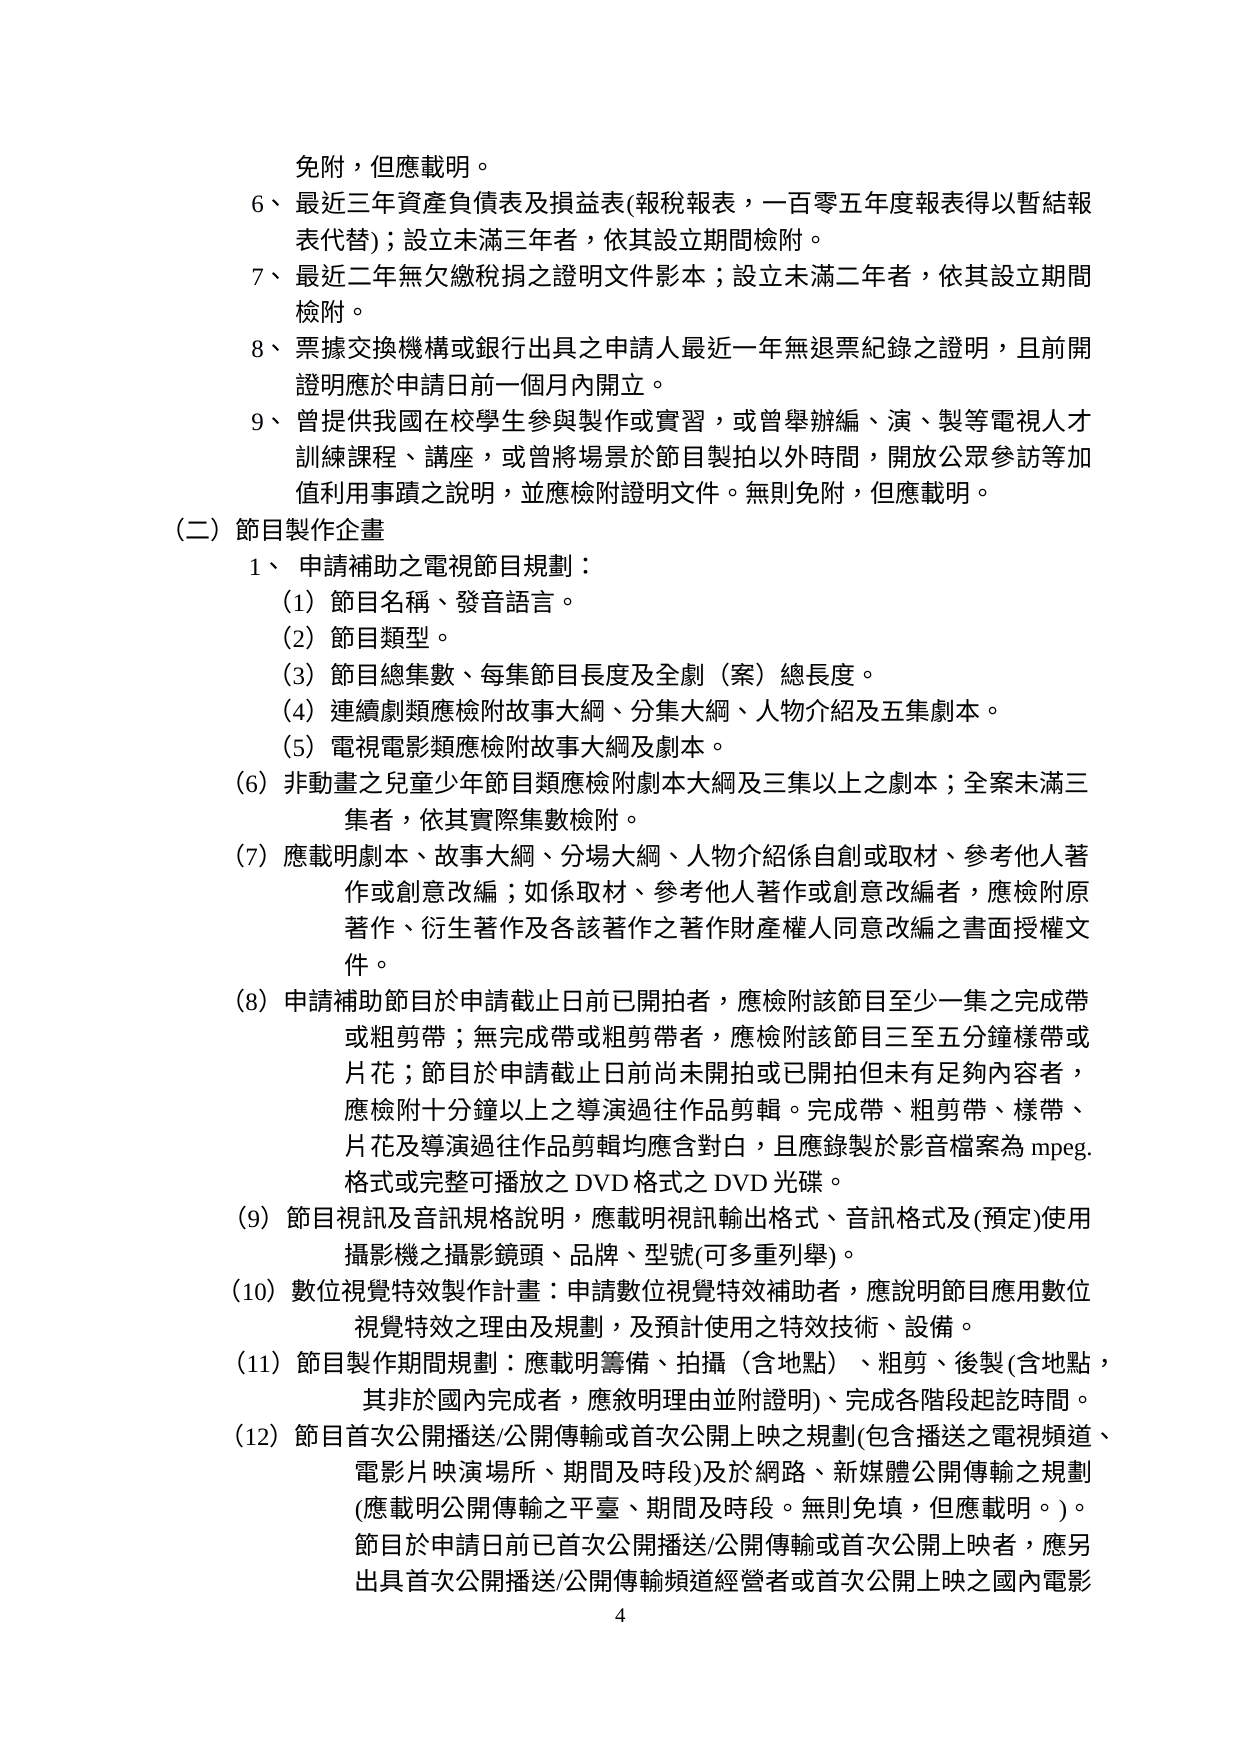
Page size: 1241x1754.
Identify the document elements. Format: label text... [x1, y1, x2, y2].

text （6）非動畫之兒童少年節目類應檢附劇本大綱及三集以上之劇本；全案未滿三集者，依其實際集數檢附。 [148, 764, 1092, 836]
list 免附，但應載明。 [251, 148, 1092, 184]
text （3）節目總集數、每集節目長度及全劇（案）總長度。 [248, 655, 1092, 691]
list 申請補助之電視節目規劃： [248, 546, 1092, 583]
list 最近三年資產負債表及損益表(報稅報表，一百零五年度報表得以暫結報表代替)；設立未滿三年者，依其設立期間檢附。 [251, 184, 1092, 256]
list 曾提供我國在校學生參與製作或實習，或曾舉辦編、演、製等電視人才訓練課程、講座，或曾將場景於節目製拍以外時間，開放公眾參訪等加值利用事蹟之說明，並應檢附證明文件。無則免附，但應載明。 [251, 401, 1092, 510]
text （12）節目首次公開播送/公開傳輸或首次公開上映之規劃(包含播送之電視頻道、電影片映演場所、期間及時段)及於網路、新媒體公開傳輸之規劃(應載明公開傳輸之平臺、期間及時段。無則免填，但應載明。)。節目於申請日前已首次公開播送/公開傳輸或首次公開上映者，應另出具首次公開播送/公開傳輸頻道經營者或首次公開上映之國內電影片映演業開立之證明(應包含節目之名稱、播送/傳輸﹝上映﹞之頻道﹝映演場所名稱﹞、地址、期間及時段)。 [148, 1416, 1092, 1598]
text （4）連續劇類應檢附故事大綱、分集大綱、人物介紹及五集劇本。 [248, 691, 1092, 728]
list 最近二年無欠繳稅捐之證明文件影本；設立未滿二年者，依其設立期間檢附。 [251, 256, 1092, 329]
text （8）申請補助節目於申請截止日前已開拍者，應檢附該節目至少一集之完成帶或粗剪帶；無完成帶或粗剪帶者，應檢附該節目三至五分鐘樣帶或片花；節目於申請截止日前尚未開拍或已開拍但未有足夠內容者，應檢附十分鐘以上之導演過往作品剪輯。完成帶、粗剪帶、樣帶、片花及導演過往作品剪輯均應含對白，且應錄製於影音檔案為mpeg.格式或完整可播放之DVD格式之DVD光碟。 [148, 981, 1092, 1199]
text （7）應載明劇本、故事大綱、分場大綱、人物介紹係自創或取材、參考他人著作或創意改編；如係取材、參考他人著作或創意改編者，應檢附原著作、衍生著作及各該著作之著作財產權人同意改編之書面授權文件。 [148, 836, 1092, 981]
text （1）節目名稱、發音語言。 [248, 583, 1092, 619]
text （11）節目製作期間規劃：應載明籌備、拍攝（含地點）、粗剪、後製(含地點，其非於國內完成者，應敘明理由並附證明)、完成各階段起訖時間。 [148, 1344, 1092, 1416]
text （2）節目類型。 [248, 619, 1092, 655]
text （9）節目視訊及音訊規格說明，應載明視訊輸出格式、音訊格式及(預定)使用攝影機之攝影鏡頭、品牌、型號(可多重列舉)。 [148, 1199, 1092, 1271]
text （10）數位視覺特效製作計畫：申請數位視覺特效補助者，應說明節目應用數位視覺特效之理由及規劃，及預計使用之特效技術、設備。 [148, 1271, 1092, 1344]
text （二）節目製作企畫 [148, 510, 1092, 546]
text （5）電視電影類應檢附故事大綱及劇本。 [248, 728, 1092, 764]
list 票據交換機構或銀行出具之申請人最近一年無退票紀錄之證明，且前開證明應於申請日前一個月內開立。 [251, 329, 1092, 401]
